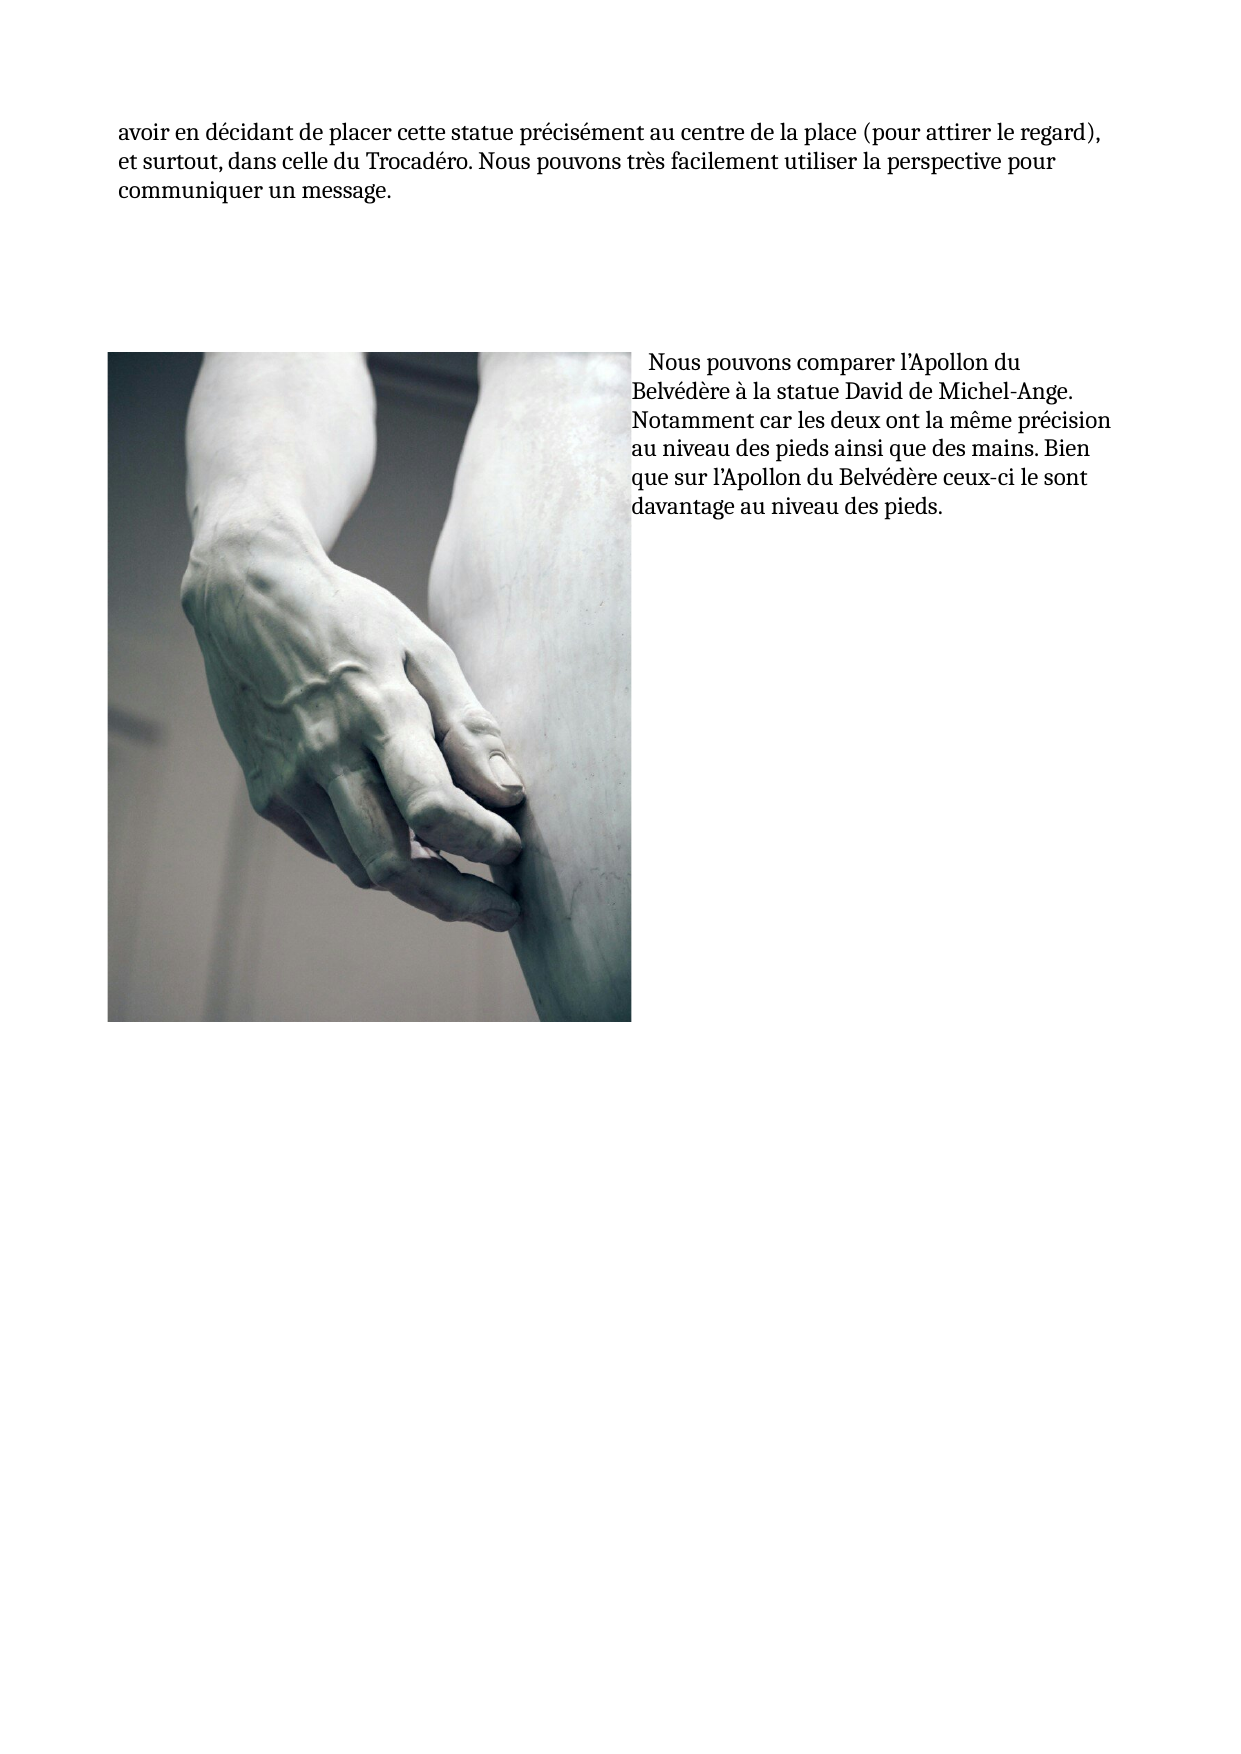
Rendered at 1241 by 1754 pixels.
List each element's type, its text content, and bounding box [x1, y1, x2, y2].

text avoir en décidant de placer cette statue précisément au centre de la place (pour attirer le regard), et surtout, dans celle du Trocadéro. Nous pouvons très facilement utiliser la perspective pour communiquer un message. [118, 118, 1122, 204]
text Nous pouvons comparer l’Apollon du Belvédère à la statue David de Michel-Ange. Notamment car les deux ont la même précision au niveau des pieds ainsi que des mains. Bien que sur l’Apollon du Belvédère ceux-ci le sont davantage au niveau des pieds. [118, 348, 1122, 521]
picture [107, 352, 632, 1022]
